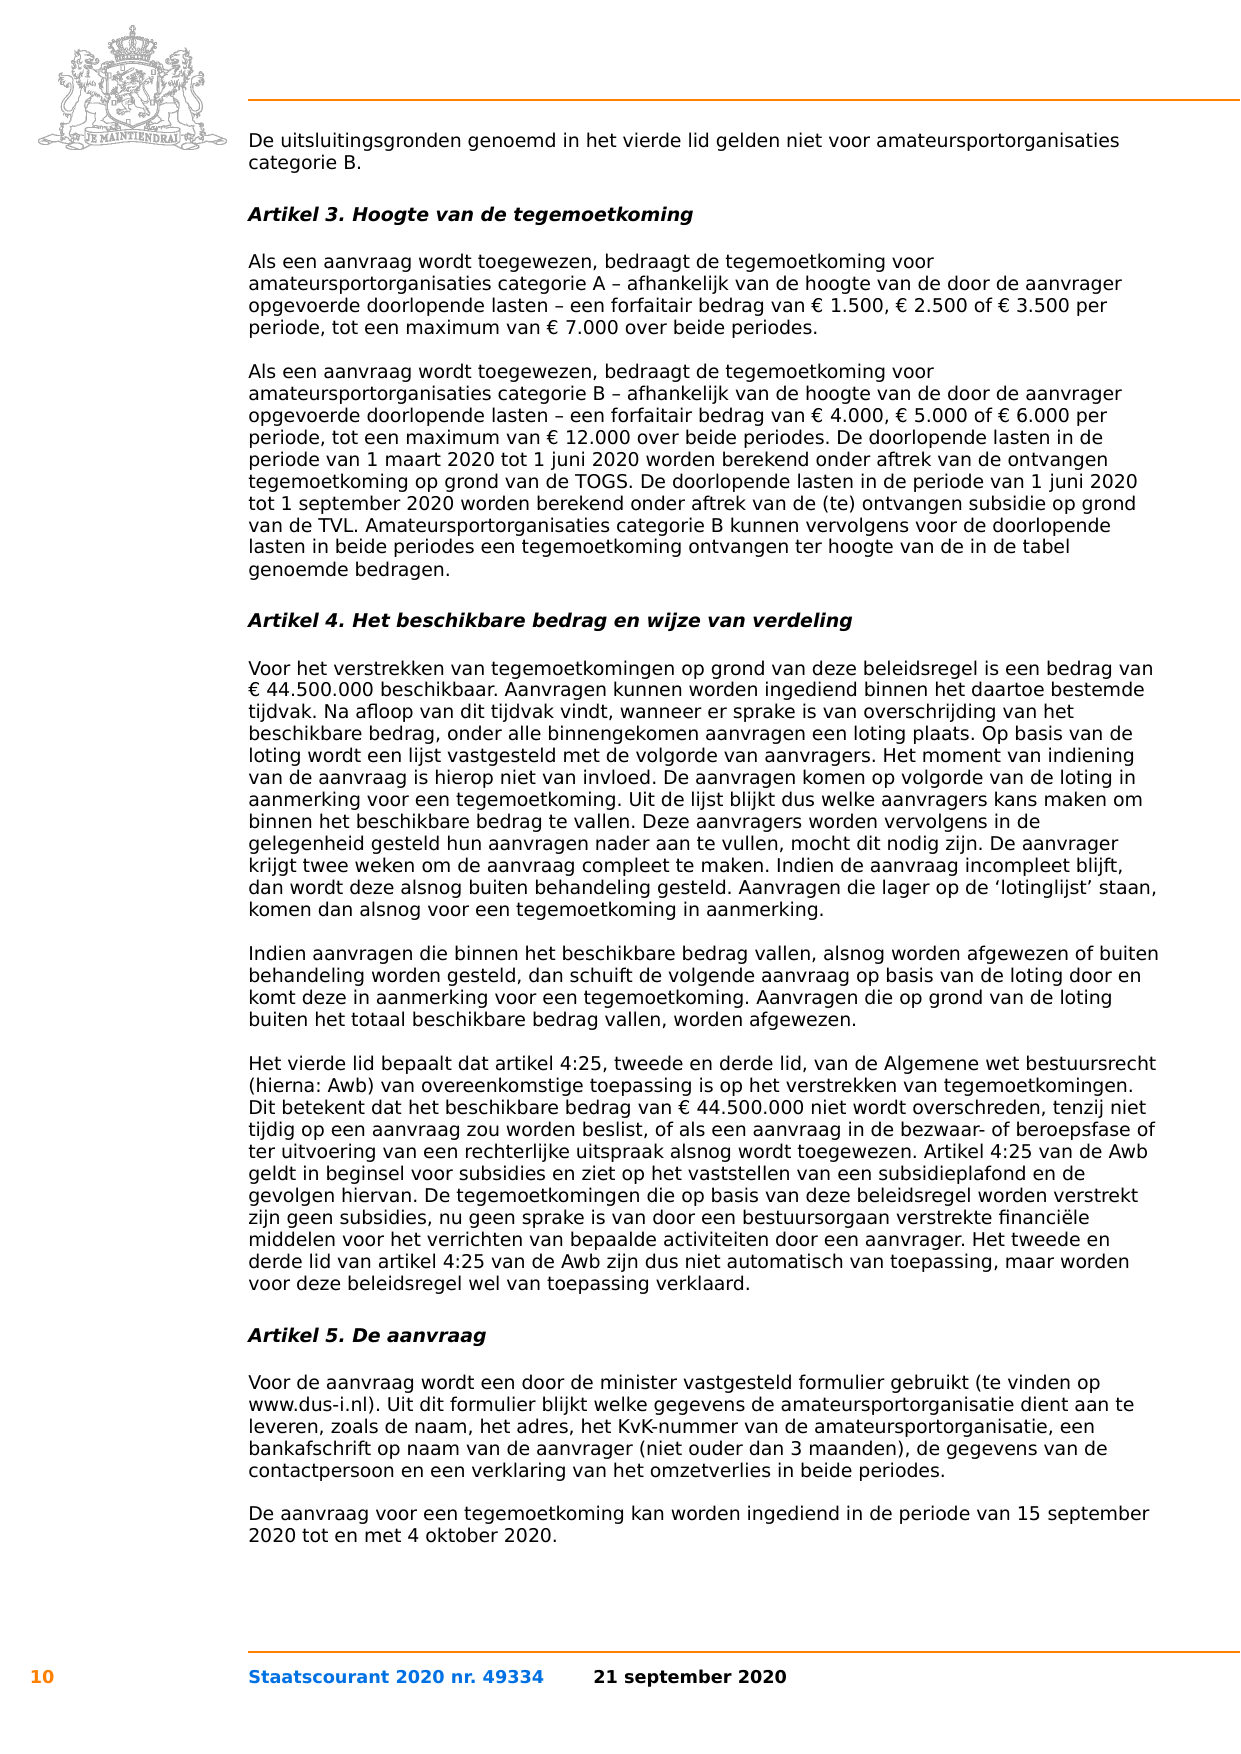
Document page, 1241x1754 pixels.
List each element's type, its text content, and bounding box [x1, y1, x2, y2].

subtitle Artikel 4. Het beschikbare bedrag en wijze van verdeling [248, 610, 1163, 632]
subtitle Artikel 5. De aanvraag [248, 1324, 1163, 1347]
text Indien aanvragen die binnen het beschikbare bedrag vallen, alsnog worden afgewezen of buiten behandeling worden gesteld, dan schuift de volgende aanvraag op basis van de loting door en komt deze in aanmerking voor een tegemoetkoming. Aanvragen die op grond van de loting buiten het totaal beschikbare bedrag vallen, worden afgewezen. [248, 943, 1163, 1031]
text De uitsluitingsgronden genoemd in het vierde lid gelden niet voor amateursportorganisaties categorie B. [248, 130, 1163, 174]
picture [38, 25, 227, 150]
subtitle Artikel 3. Hoogte van de tegemoetkoming [248, 204, 1163, 226]
text De aanvraag voor een tegemoetkoming kan worden ingediend in de periode van 15 september 2020 tot en met 4 oktober 2020. [248, 1503, 1163, 1547]
text Voor de aanvraag wordt een door de minister vastgesteld formulier gebruikt (te vinden op www.dus-i.nl). Uit dit formulier blijkt welke gegevens de amateursportorganisatie dient aan te leveren, zoals de naam, het adres, het KvK-nummer van de amateursportorganisatie, een bankafschrift op naam van de aanvrager (niet ouder dan 3 maanden), de gegevens van de contactpersoon en een verklaring van het omzetverlies in beide periodes. [248, 1372, 1163, 1481]
text Als een aanvraag wordt toegewezen, bedraagt de tegemoetkoming voor amateursportorganisaties categorie B – afhankelijk van de hoogte van de door de aanvrager opgevoerde doorlopende lasten – een forfaitair bedrag van € 4.000, € 5.000 of € 6.000 per periode, tot een maximum van € 12.000 over beide periodes. De doorlopende lasten in de periode van 1 maart 2020 tot 1 juni 2020 worden berekend onder aftrek van de ontvangen tegemoetkoming op grond van de TOGS. De doorlopende lasten in de periode van 1 juni 2020 tot 1 september 2020 worden berekend onder aftrek van de (te) ontvangen subsidie op grond van de TVL. Amateursportorganisaties categorie B kunnen vervolgens voor de doorlopende lasten in beide periodes een tegemoetkoming ontvangen ter hoogte van de in de tabel genoemde bedragen. [248, 361, 1163, 580]
text Als een aanvraag wordt toegewezen, bedraagt de tegemoetkoming voor amateursportorganisaties categorie A – afhankelijk van de hoogte van de door de aanvrager opgevoerde doorlopende lasten – een forfaitair bedrag van € 1.500, € 2.500 of € 3.500 per periode, tot een maximum van € 7.000 over beide periodes. [248, 251, 1163, 339]
text Voor het verstrekken van tegemoetkomingen op grond van deze beleidsregel is een bedrag van € 44.500.000 beschikbaar. Aanvragen kunnen worden ingediend binnen het daartoe bestemde tijdvak. Na afloop van dit tijdvak vindt, wanneer er sprake is van overschrijding van het beschikbare bedrag, onder alle binnengekomen aanvragen een loting plaats. Op basis van de loting wordt een lijst vastgesteld met de volgorde van aanvragers. Het moment van indiening van de aanvraag is hierop niet van invloed. De aanvragen komen op volgorde van de loting in aanmerking voor een tegemoetkoming. Uit de lijst blijkt dus welke aanvragers kans maken om binnen het beschikbare bedrag te vallen. Deze aanvragers worden vervolgens in de gelegenheid gesteld hun aanvragen nader aan te vullen, mocht dit nodig zijn. De aanvrager krijgt twee weken om de aanvraag compleet te maken. Indien de aanvraag incompleet blijft, dan wordt deze alsnog buiten behandeling gesteld. Aanvragen die lager op de ‘lotinglijst’ staan, komen dan alsnog voor een tegemoetkoming in aanmerking. [248, 657, 1163, 921]
text Het vierde lid bepaalt dat artikel 4:25, tweede en derde lid, van de Algemene wet bestuursrecht (hierna: Awb) van overeenkomstige toepassing is op het verstrekken van tegemoetkomingen. Dit betekent dat het beschikbare bedrag van € 44.500.000 niet wordt overschreden, tenzij niet tijdig op een aanvraag zou worden beslist, of als een aanvraag in de bezwaar- of beroepsfase of ter uitvoering van een rechterlijke uitspraak alsnog wordt toegewezen. Artikel 4:25 van de Awb geldt in beginsel voor subsidies en ziet op het vaststellen van een subsidieplafond en de gevolgen hiervan. De tegemoetkomingen die op basis van deze beleidsregel worden verstrekt zijn geen subsidies, nu geen sprake is van door een bestuursorgaan verstrekte financiële middelen voor het verrichten van bepaalde activiteiten door een aanvrager. Het tweede en derde lid van artikel 4:25 van de Awb zijn dus niet automatisch van toepassing, maar worden voor deze beleidsregel wel van toepassing verklaard. [248, 1053, 1163, 1294]
